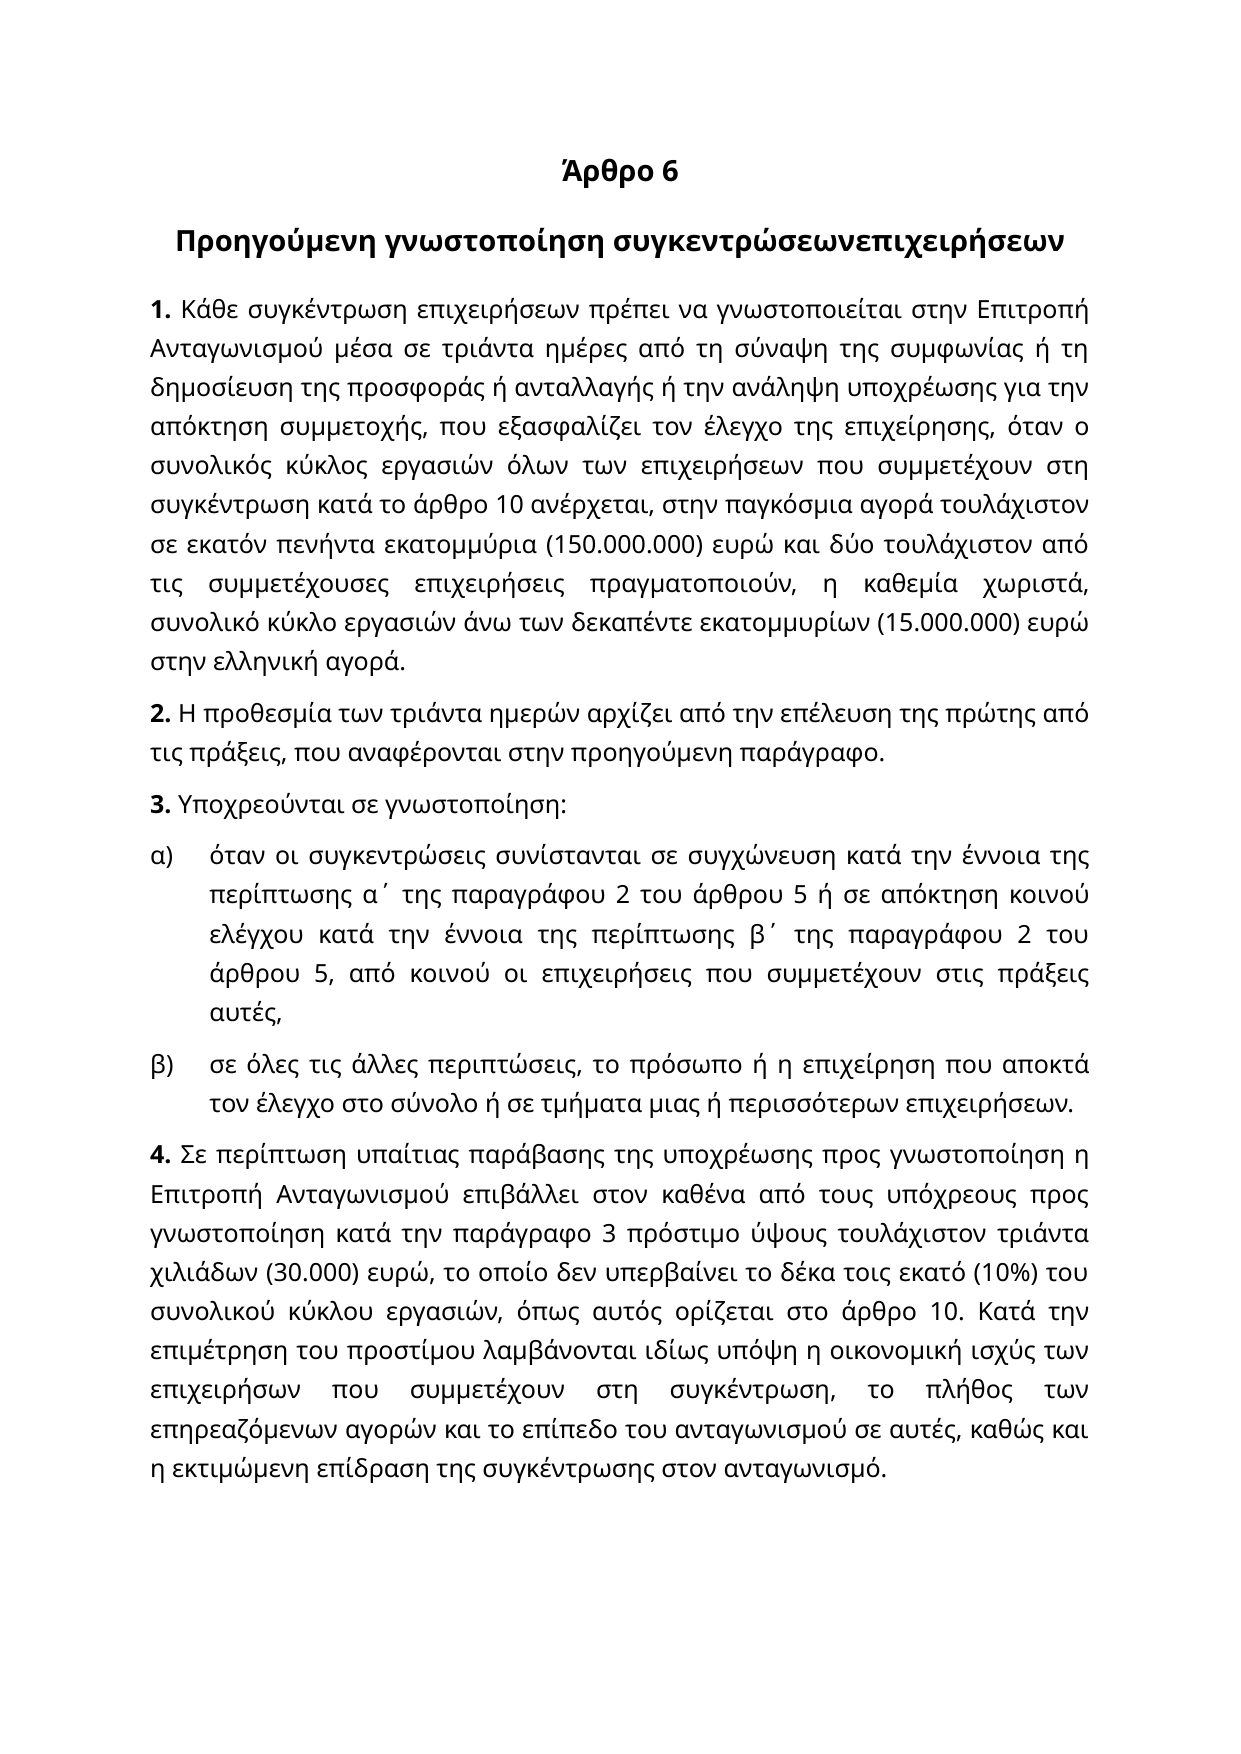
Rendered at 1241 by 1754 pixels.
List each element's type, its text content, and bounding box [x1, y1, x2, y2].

text 1. Κάθε συγκέντρωση επιχειρήσεων πρέπει να γνωστοποιείται στην Επιτροπή Ανταγωνισμού μέσα σε τριάντα ημέρες από τη σύναψη της συμφωνίας ή τη δημοσίευση της προσφοράς ή ανταλλαγής ή την ανάληψη υποχρέωσης για την απόκτηση συμμετοχής, που εξασφαλίζει τον έλεγχο της επιχείρησης, όταν ο συνολικός κύκλος εργασιών όλων των επιχειρήσεων που συμμετέχουν στη συγκέντρωση κατά το άρθρο 10 ανέρχεται, στην παγκόσμια αγορά τουλάχιστον σε εκατόν πενήντα εκατομμύρια (150.000.000) ευρώ και δύο τουλάχιστον από τις συμμετέχουσες επιχειρήσεις πραγματοποιούν, η καθεμία χωριστά, συνολικό κύκλο εργασιών άνω των δεκαπέντε εκατομμυρίων (15.000.000) ευρώ στην ελληνική αγορά. [150, 291, 1090, 678]
text 4. Σε περίπτωση υπαίτιας παράβασης της υποχρέωσης προς γνωστοποίηση η Επιτροπή Ανταγωνισμού επιβάλλει στον καθένα από τους υπόχρεους προς γνωστοποίηση κατά την παράγραφο 3 πρόστιμο ύψους τουλάχιστον τριάντα χιλιάδων (30.000) ευρώ, το οποίο δεν υπερβαίνει το δέκα τοις εκατό (10%) του συνολικού κύκλου εργασιών, όπως αυτός ορίζεται στο άρθρο 10. Κατά την επιμέτρηση του προστίμου λαμβάνονται ιδίως υπόψη η οικονομική ισχύς των επιχειρήσων που συμμετέχουν στη συγκέντρωση, το πλήθος των επηρεαζόμενων αγορών και το επίπεδο του ανταγωνισμού σε αυτές, καθώς και η εκτιμώμενη επίδραση της συγκέντρωσης στον ανταγωνισμό. [150, 1137, 1090, 1484]
subtitle Άρθρο 6 [150, 150, 1090, 190]
list α) όταν οι συγκεντρώσεις συνίστανται σε συγχώνευση κατά την έννοια της περίπτωσης α΄ της παραγράφου 2 του άρθρου 5 ή σε απόκτηση κοινού ελέγχου κατά την έννοια της περίπτωσης β΄ της παραγράφου 2 του άρθρου 5, από κοινού οι επιχειρήσεις που συμμετέχουν στις πράξεις αυτές, [150, 838, 1090, 1029]
text 3. Υποχρεούνται σε γνωστοποίηση: [150, 786, 1090, 820]
subtitle Προηγούμενη γνωστοποίηση συγκεντρώσεωνεπιχειρήσεων [150, 221, 1090, 260]
text 2. Η προθεσμία των τριάντα ημερών αρχίζει από την επέλευση της πρώτης από τις πράξεις, που αναφέρονται στην προηγούμενη παράγραφο. [150, 695, 1090, 769]
list β) σε όλες τις άλλες περιπτώσεις, το πρόσωπο ή η επιχείρηση που αποκτά τον έλεγχο στο σύνολο ή σε τμήματα μιας ή περισσότερων επιχειρήσεων. [150, 1046, 1090, 1119]
